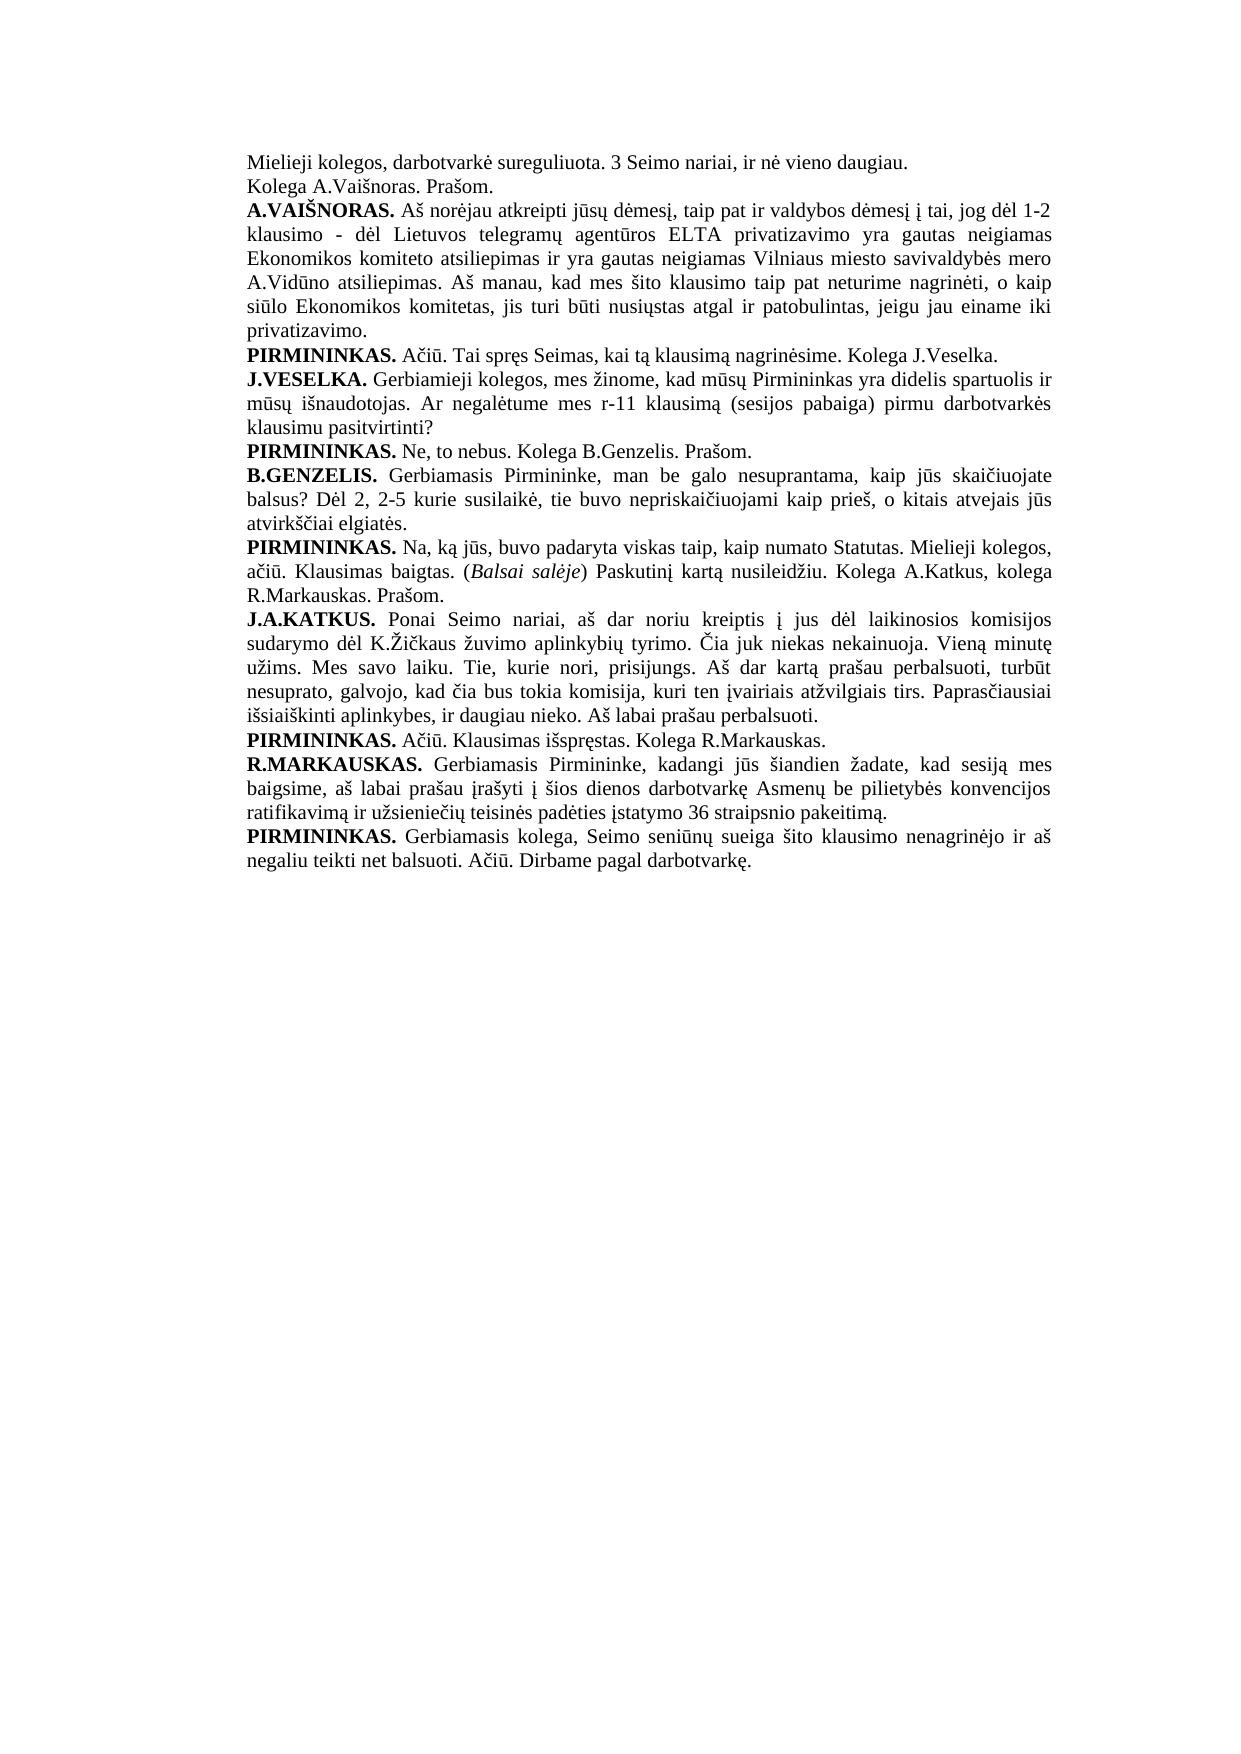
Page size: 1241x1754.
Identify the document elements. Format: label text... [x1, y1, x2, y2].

text PIRMININKAS. Ačiū. Klausimas išspręstas. Kolega R.Markauskas. [247, 727, 1053, 752]
text PIRMININKAS. Gerbiamasis kolega, Seimo seniūnų sueiga šito klausimo nenagrinėjo ir aš negaliu teikti net balsuoti. Ačiū. Dirbame pagal darbotvarkę. [247, 824, 1053, 872]
text J.VESELKA. Gerbiamieji kolegos, mes žinome, kad mūsų Pirmininkas yra didelis spartuolis ir mūsų išnaudotojas. Ar negalėtume mes r-11 klausimą (sesijos pabaiga) pirmu darbotvarkės klausimu pasitvirtinti? [247, 367, 1053, 439]
text Mielieji kolegos, darbotvarkė sureguliuota. 3 Seimo nariai, ir nė vieno daugiau. [247, 150, 1053, 174]
text PIRMININKAS. Ne, to nebus. Kolega B.Genzelis. Prašom. [247, 439, 1053, 463]
text Kolega A.Vaišnoras. Prašom. [247, 174, 1053, 198]
text PIRMININKAS. Na, ką jūs, buvo padaryta viskas taip, kaip numato Statutas. Mielieji kolegos, ačiū. Klausimas baigtas. (Balsai salėje) Paskutinį kartą nusileidžiu. Kolega A.Katkus, kolega R.Markauskas. Prašom. [247, 535, 1053, 607]
text PIRMININKAS. Ačiū. Tai spręs Seimas, kai tą klausimą nagrinėsime. Kolega J.Veselka. [247, 342, 1053, 367]
text J.A.KATKUS. Ponai Seimo nariai, aš dar noriu kreiptis į jus dėl laikinosios komisijos sudarymo dėl K.Žičkaus žuvimo aplinkybių tyrimo. Čia juk niekas nekainuoja. Vieną minutę užims. Mes savo laiku. Tie, kurie nori, prisijungs. Aš dar kartą prašau perbalsuoti, turbūt nesuprato, galvojo, kad čia bus tokia komisija, kuri ten įvairiais atžvilgiais tirs. Paprasčiausiai išsiaiškinti aplinkybes, ir daugiau nieko. Aš labai prašau perbalsuoti. [247, 607, 1053, 727]
text A.VAIŠNORAS. Aš norėjau atkreipti jūsų dėmesį, taip pat ir valdybos dėmesį į tai, jog dėl 1-2 klausimo - dėl Lietuvos telegramų agentūros ELTA privatizavimo yra gautas neigiamas Ekonomikos komiteto atsiliepimas ir yra gautas neigiamas Vilniaus miesto savivaldybės mero A.Vidūno atsiliepimas. Aš manau, kad mes šito klausimo taip pat neturime nagrinėti, o kaip siūlo Ekonomikos komitetas, jis turi būti nusiųstas atgal ir patobulintas, jeigu jau einame iki privatizavimo. [247, 198, 1053, 342]
text R.MARKAUSKAS. Gerbiamasis Pirmininke, kadangi jūs šiandien žadate, kad sesiją mes baigsime, aš labai prašau įrašyti į šios dienos darbotvarkę Asmenų be pilietybės konvencijos ratifikavimą ir užsieniečių teisinės padėties įstatymo 36 straipsnio pakeitimą. [247, 752, 1053, 824]
text B.GENZELIS. Gerbiamasis Pirmininke, man be galo nesuprantama, kaip jūs skaičiuojate balsus? Dėl 2, 2-5 kurie susilaikė, tie buvo nepriskaičiuojami kaip prieš, o kitais atvejais jūs atvirkščiai elgiatės. [247, 463, 1053, 535]
